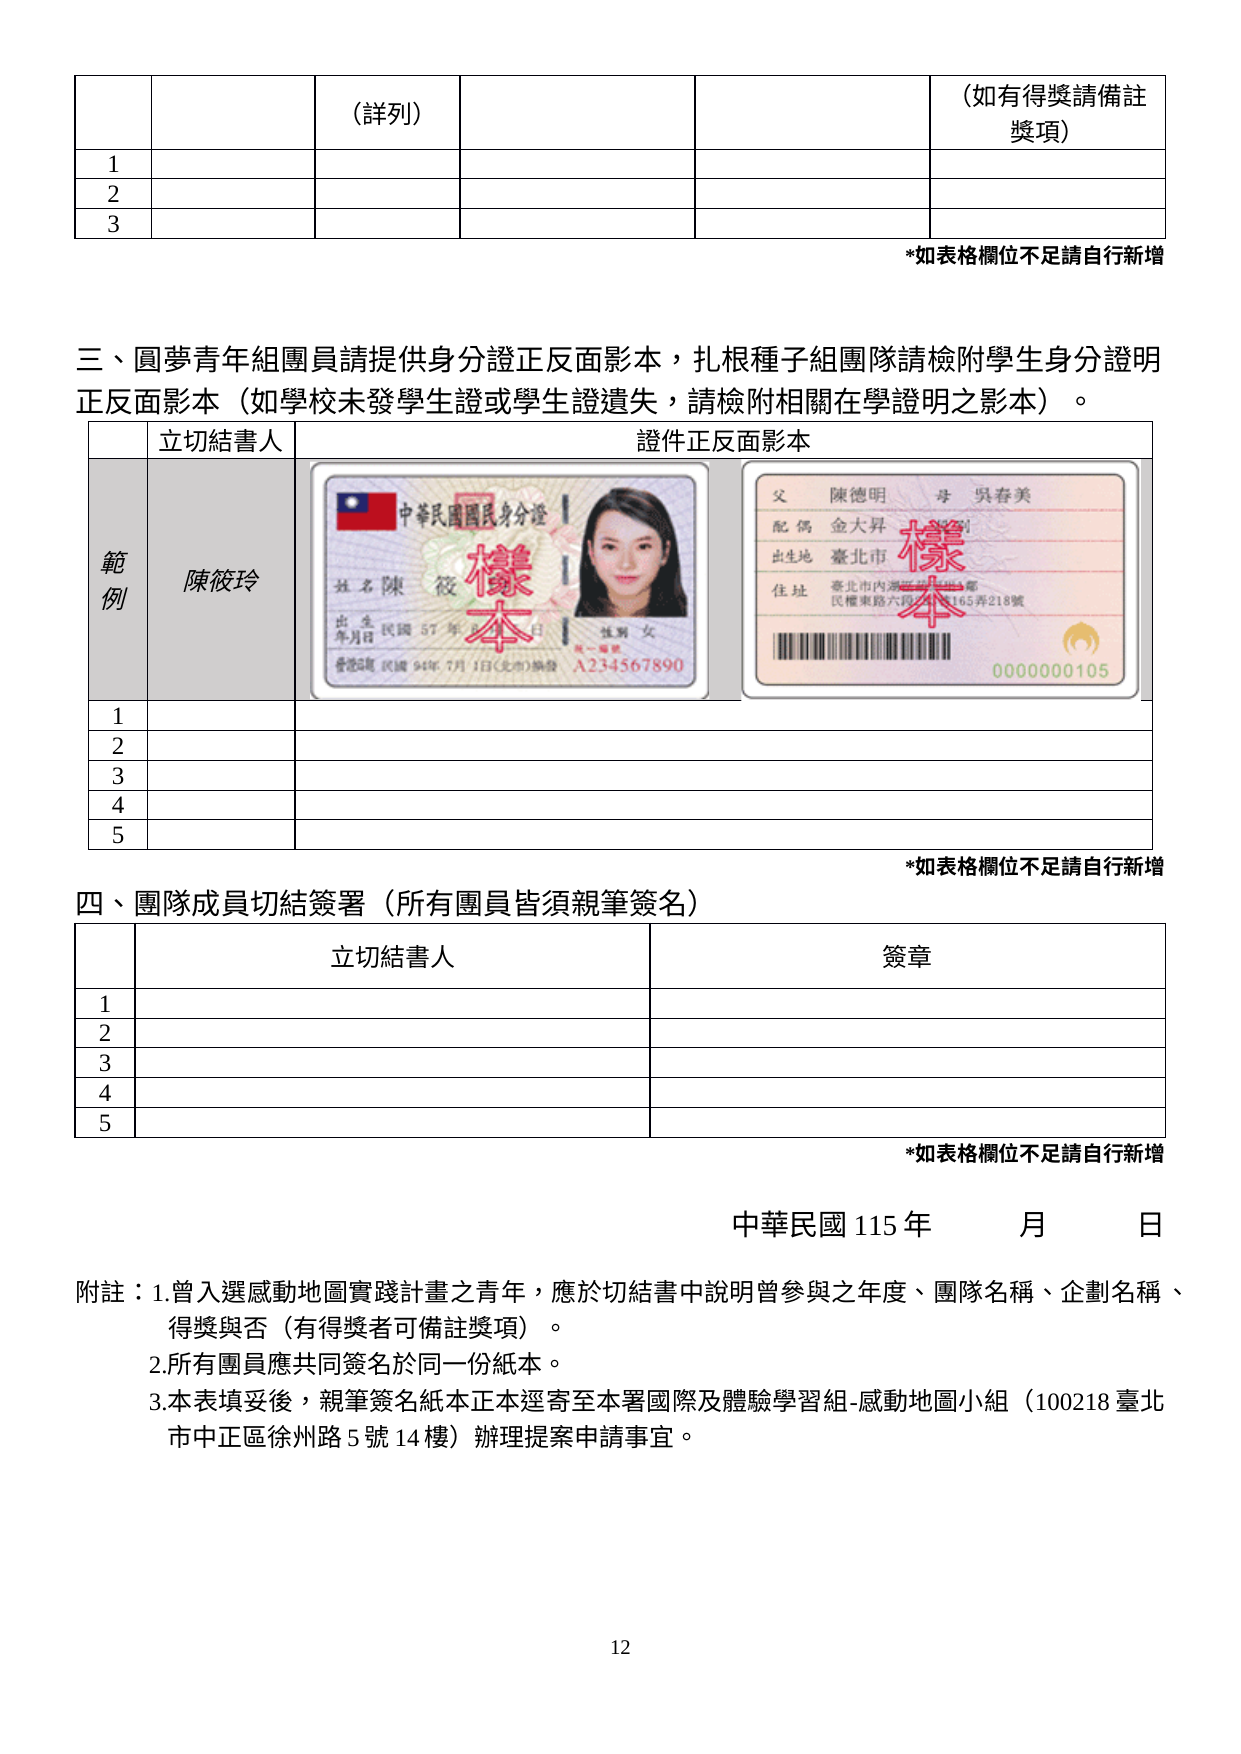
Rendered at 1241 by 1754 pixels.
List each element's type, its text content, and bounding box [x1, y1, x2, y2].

table_cell 2 [76, 179, 151, 208]
table_cell [931, 150, 1165, 178]
table_header [152, 76, 314, 148]
table_cell [296, 761, 1152, 789]
table_header 立切結書人 [136, 924, 649, 988]
table_cell [651, 1108, 1165, 1137]
table_cell 1 [89, 701, 147, 730]
table_cell [296, 791, 1152, 819]
table_cell [152, 209, 314, 238]
table_cell 1 [76, 150, 151, 178]
table_cell [148, 701, 294, 730]
table_header [696, 76, 929, 148]
table_cell 5 [89, 820, 147, 849]
table_header （如有得獎請備註獎項） [931, 76, 1165, 148]
table_cell [296, 459, 310, 700]
text 三、圓夢青年組團員請提供身分證正反面影本，扎根種子組團隊請檢附學生身分證明正反面影本（如學校未發學生證或學生證遺失，請檢附相關在學證明之影本）。 [75, 336, 1165, 421]
table_cell [148, 791, 294, 819]
table_cell [148, 761, 294, 789]
table_cell [152, 179, 314, 208]
table_cell [316, 150, 459, 178]
text 附註：1.曾入選感動地圖實踐計畫之青年，應於切結書中說明曾參與之年度、團隊名稱、企劃名稱、得獎與否（有得獎者可備註獎項）。 [75, 1272, 1165, 1345]
table_header [461, 76, 694, 148]
table_cell [461, 179, 694, 208]
table_cell [931, 179, 1165, 208]
text 四、團隊成員切結簽署（所有團員皆須親筆簽名） [75, 880, 1165, 923]
text *如表格欄位不足請自行新增 [75, 850, 1165, 880]
text 中華民國115年 月 日 [75, 1201, 1165, 1244]
table_cell [696, 150, 929, 178]
table_cell [136, 1019, 649, 1047]
table_cell 4 [89, 791, 147, 819]
table_cell [136, 989, 649, 1017]
table_cell 2 [76, 1019, 134, 1047]
table_cell 範例 [89, 459, 147, 700]
table_cell 3 [89, 761, 147, 789]
table_cell [651, 1048, 1165, 1077]
table_header [76, 76, 151, 148]
picture [310, 459, 1141, 701]
text 3.本表填妥後，親筆簽名紙本正本逕寄至本署國際及體驗學習組-感動地圖小組（100218臺北市中正區徐州路5號14樓）辦理提案申請事宜。 [149, 1381, 1165, 1454]
text *如表格欄位不足請自行新增 [75, 239, 1165, 269]
table_cell [696, 209, 929, 238]
table_cell [931, 209, 1165, 238]
table_cell [461, 150, 694, 178]
text 2.所有團員應共同簽名於同一份紙本。 [149, 1345, 1165, 1381]
table_cell [152, 150, 314, 178]
table_cell [136, 1048, 649, 1077]
table_header [89, 422, 147, 458]
table_cell [148, 731, 294, 760]
table_cell [136, 1078, 649, 1107]
table_cell [316, 179, 459, 208]
table_cell 1 [76, 989, 134, 1017]
table_cell [136, 1108, 649, 1137]
table_header 證件正反面影本 [296, 422, 1152, 458]
table_cell 4 [76, 1078, 134, 1107]
table_cell [296, 820, 1152, 849]
table_cell [316, 209, 459, 238]
table_cell 2 [89, 731, 147, 760]
table_cell [696, 179, 929, 208]
table_header 簽章 [651, 924, 1165, 988]
table_header [76, 924, 134, 988]
table_header 立切結書人 [148, 422, 294, 458]
table_cell [651, 1078, 1165, 1107]
table_cell [296, 731, 1152, 760]
table_header （詳列） [316, 76, 459, 148]
table_cell 3 [76, 1048, 134, 1077]
text *如表格欄位不足請自行新增 [75, 1138, 1165, 1168]
table_cell [1141, 459, 1152, 700]
table_cell 3 [76, 209, 151, 238]
table_cell [148, 820, 294, 849]
table_cell [296, 701, 1152, 730]
table_cell 陳筱玲 [148, 459, 294, 700]
table_cell [461, 209, 694, 238]
table_cell [651, 1019, 1165, 1047]
table_cell [651, 989, 1165, 1017]
table_cell 5 [76, 1108, 134, 1137]
